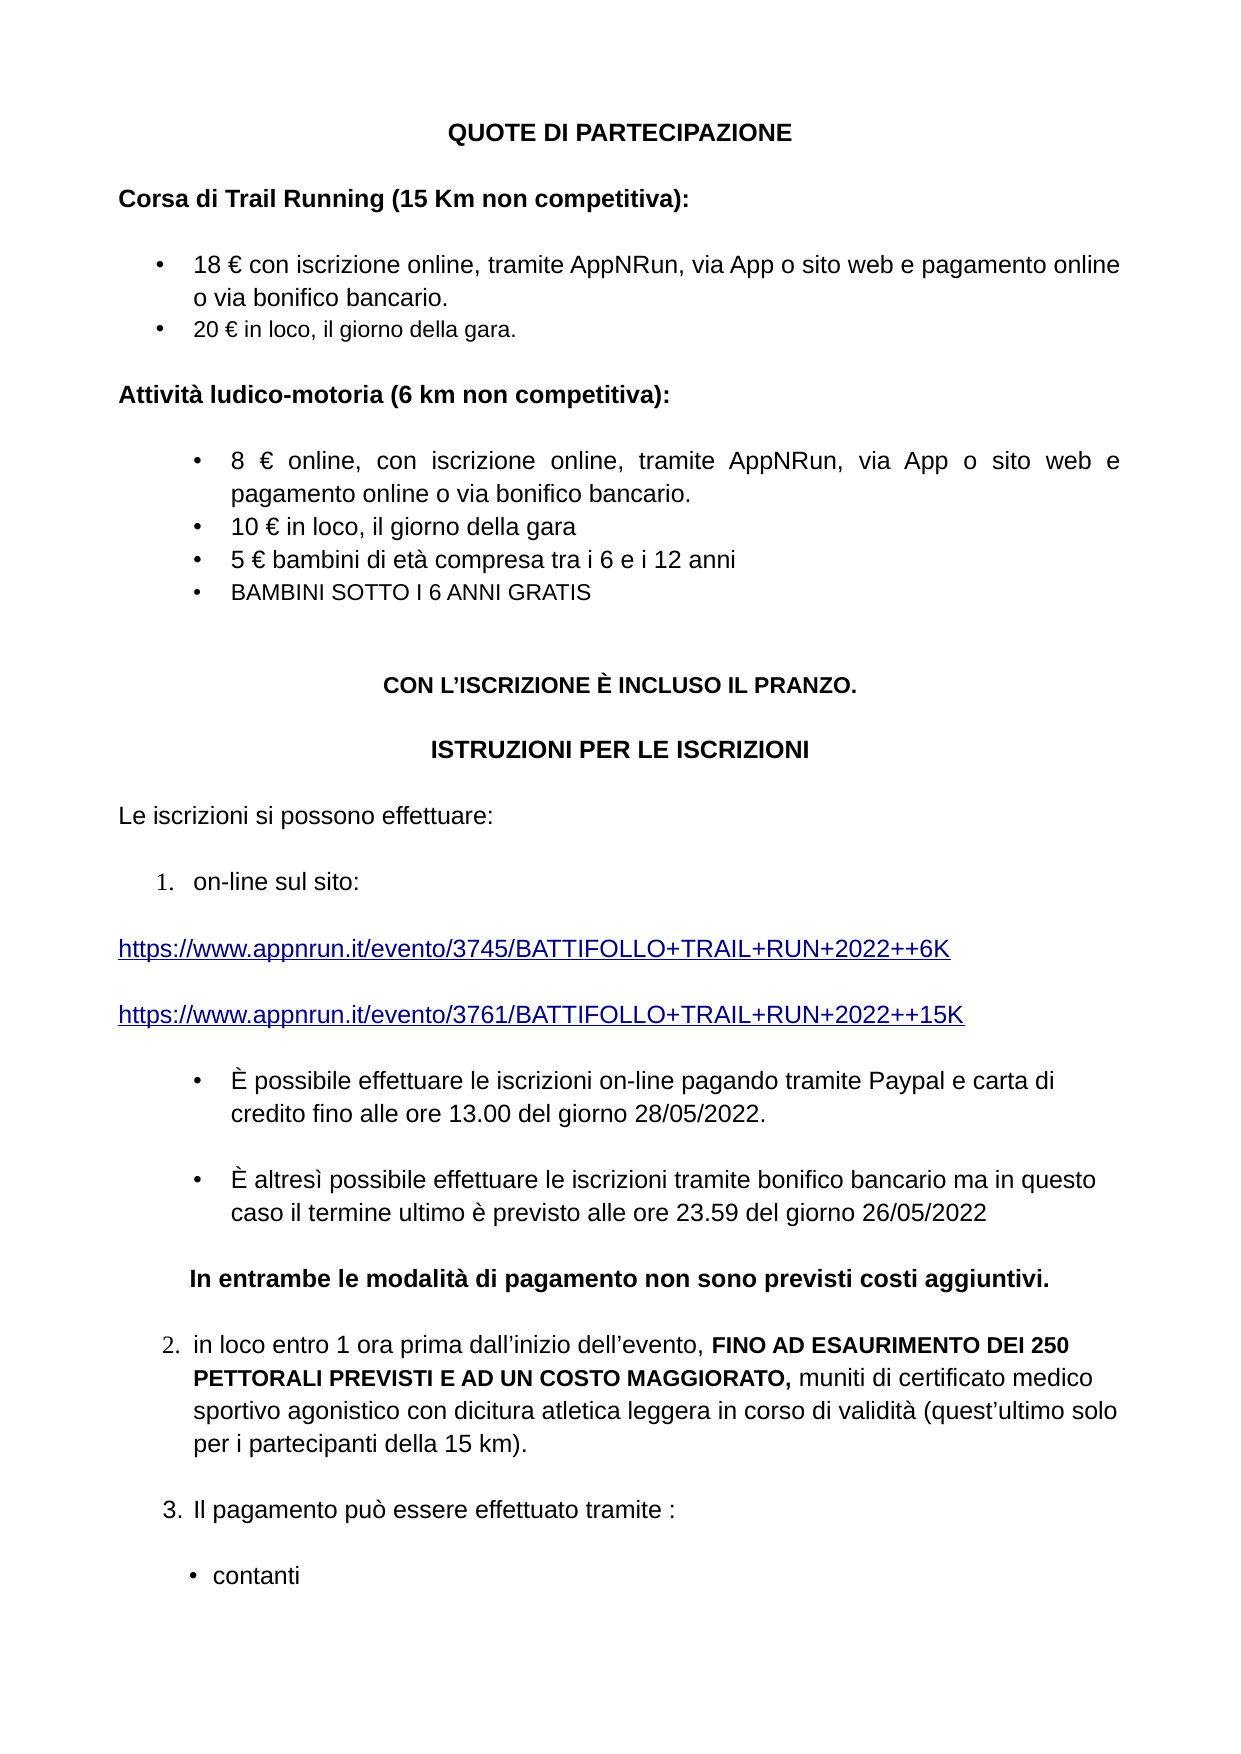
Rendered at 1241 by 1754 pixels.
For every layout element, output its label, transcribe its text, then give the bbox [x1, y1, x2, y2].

list 5 € bambini di età compresa tra i 6 e i 12 anni [193, 546, 1122, 574]
list in loco entro 1 ora prima dall’inizio dell’evento, FINO AD ESAURIMENTO DEI 250 PETTORALI PREVISTI E AD UN COSTO MAGGIORATO, muniti di certificato medico sportivo agonistico con dicitura atletica leggera in corso di validità (quest’ultimo solo per i partecipanti della 15 km). [156, 1330, 1122, 1458]
text QUOTE DI PARTECIPAZIONE [118, 118, 1122, 147]
list BAMBINI SOTTO I 6 ANNI GRATIS [193, 579, 1122, 605]
list contanti [189, 1561, 1122, 1590]
text Attività ludico-motoria (6 km non competitiva): [118, 380, 1122, 409]
list 20 € in loco, il giorno della gara. [156, 316, 1122, 343]
list Il pagamento può essere effettuato tramite : [156, 1495, 1122, 1524]
list È altresì possibile effettuare le iscrizioni tramite bonifico bancario ma in questo caso il termine ultimo è previsto alle ore 23.59 del giorno 26/05/2022 [193, 1165, 1122, 1227]
list È possibile effettuare le iscrizioni on-line pagando tramite Paypal e carta di credito fino alle ore 13.00 del giorno 28/05/2022. [193, 1066, 1122, 1127]
text https://www.appnrun.it/evento/3761/BATTIFOLLO+TRAIL+RUN+2022++15K [118, 999, 1122, 1028]
text https://www.appnrun.it/evento/3745/BATTIFOLLO+TRAIL+RUN+2022++6K [118, 933, 1122, 962]
text Corsa di Trail Running (15 Km non competitiva): [118, 184, 1122, 213]
list 18 € con iscrizione online, tramite AppNRun, via App o sito web e pagamento online o via bonifico bancario. [156, 250, 1122, 312]
text In entrambe le modalità di pagamento non sono previsti costi aggiuntivi. [118, 1264, 1122, 1293]
list on-line sul sito: [156, 867, 1122, 896]
list 8 € online, con iscrizione online, tramite AppNRun, via App o sito web e pagamento online o via bonifico bancario. [193, 446, 1122, 508]
text ISTRUZIONI PER LE ISCRIZIONI [118, 735, 1122, 764]
text CON L’ISCRIZIONE È INCLUSO IL PRANZO. [118, 672, 1122, 698]
list 10 € in loco, il giorno della gara [193, 512, 1122, 541]
text Le iscrizioni si possono effettuare: [118, 801, 1122, 830]
